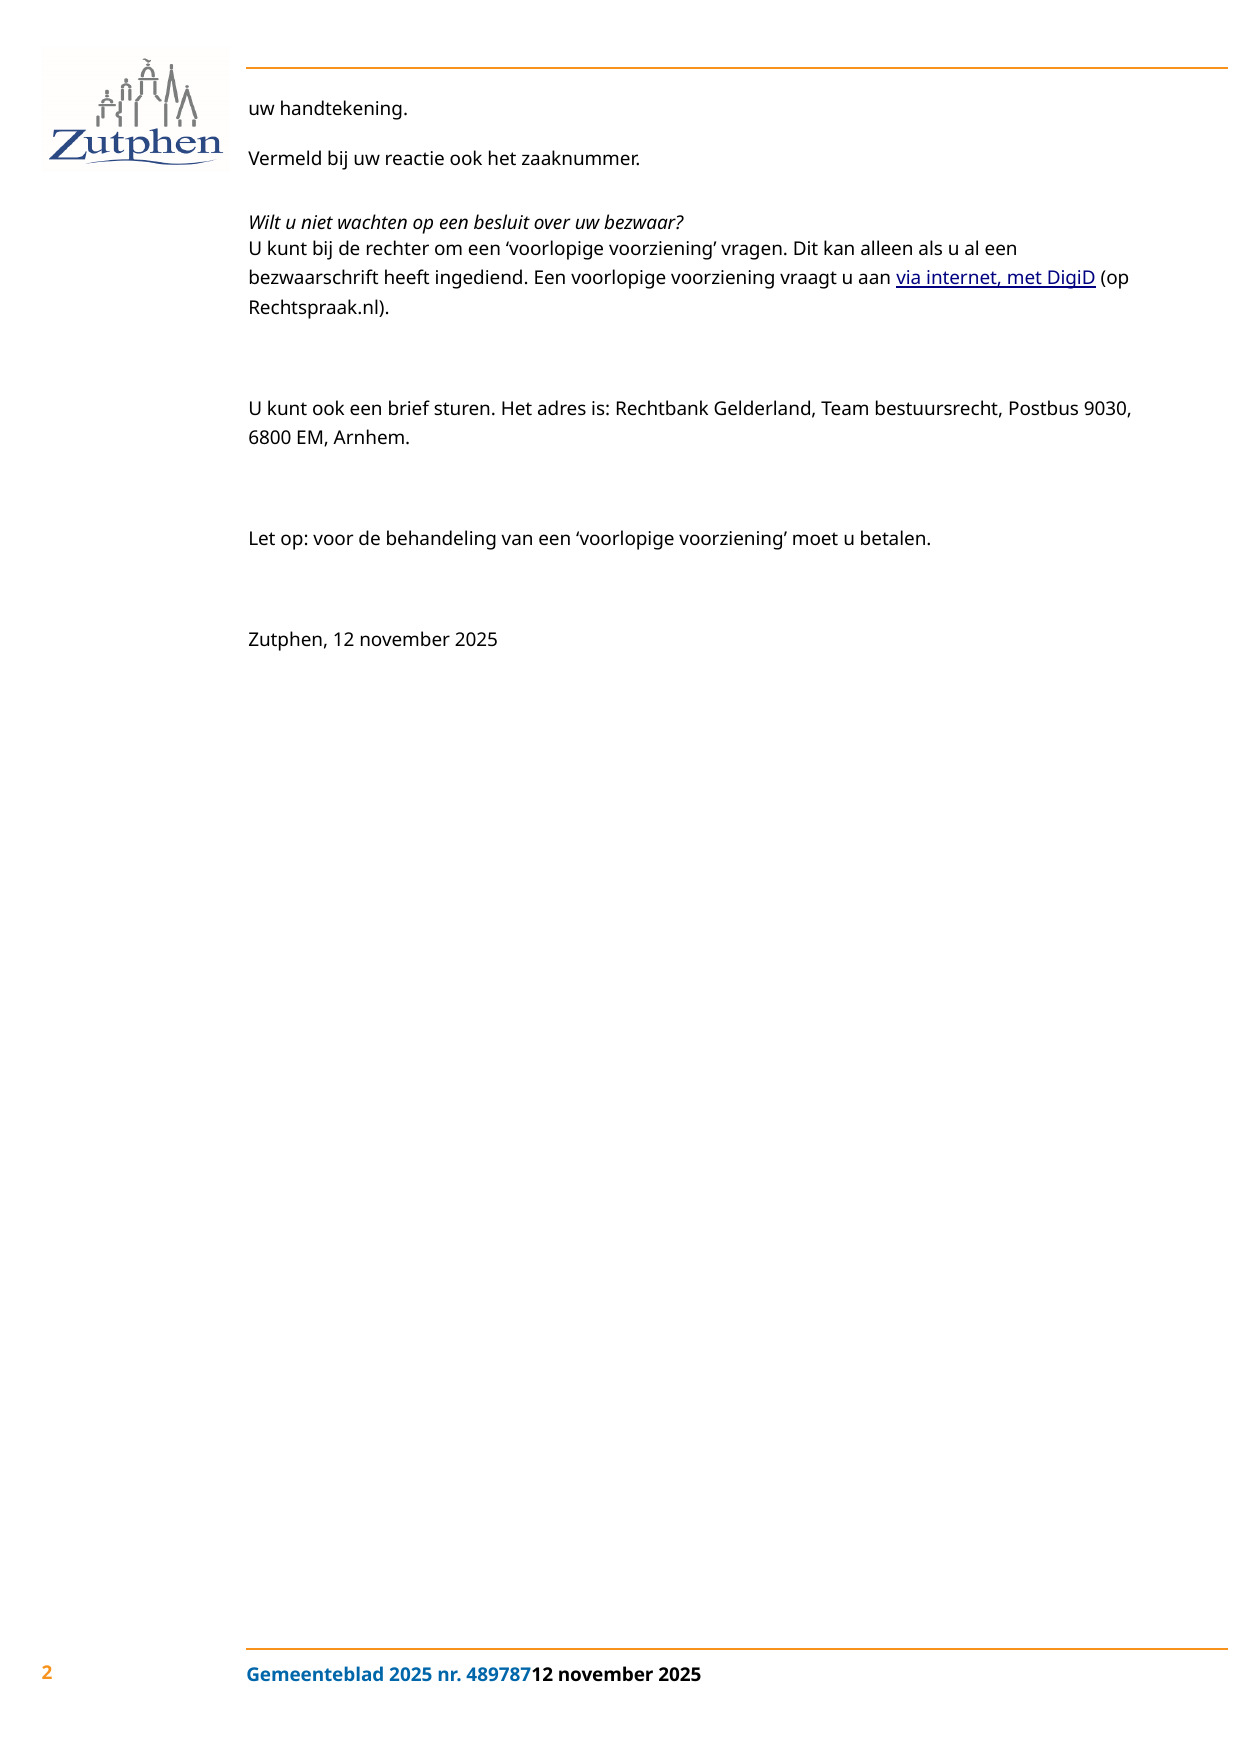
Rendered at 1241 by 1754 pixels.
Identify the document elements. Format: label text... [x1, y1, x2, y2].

text U kunt bij de rechter om een ‘voorlopige voorziening’ vragen. Dit kan alleen als u al een bezwaarschrift heeft ingediend. Een voorlopige voorziening vraagt u aan via internet, met DigiD (op Rechtspraak.nl). [248, 235, 1152, 320]
text Let op: voor de behandeling van een ‘voorlopige voorziening’ moet u betalen. [248, 525, 1152, 551]
picture [41, 47, 231, 172]
text Vermeld bij uw reactie ook het zaaknummer. [248, 145, 1152, 171]
text Wilt u niet wachten op een besluit over uw bezwaar? [248, 209, 1152, 235]
text Zutphen, 12 november 2025 [248, 626, 1152, 652]
text U kunt ook een brief sturen. Het adres is: Rechtbank Gelderland, Team bestuursrecht, Postbus 9030, 6800 EM, Arnhem. [248, 395, 1152, 450]
text uw handtekening. [248, 95, 1152, 121]
